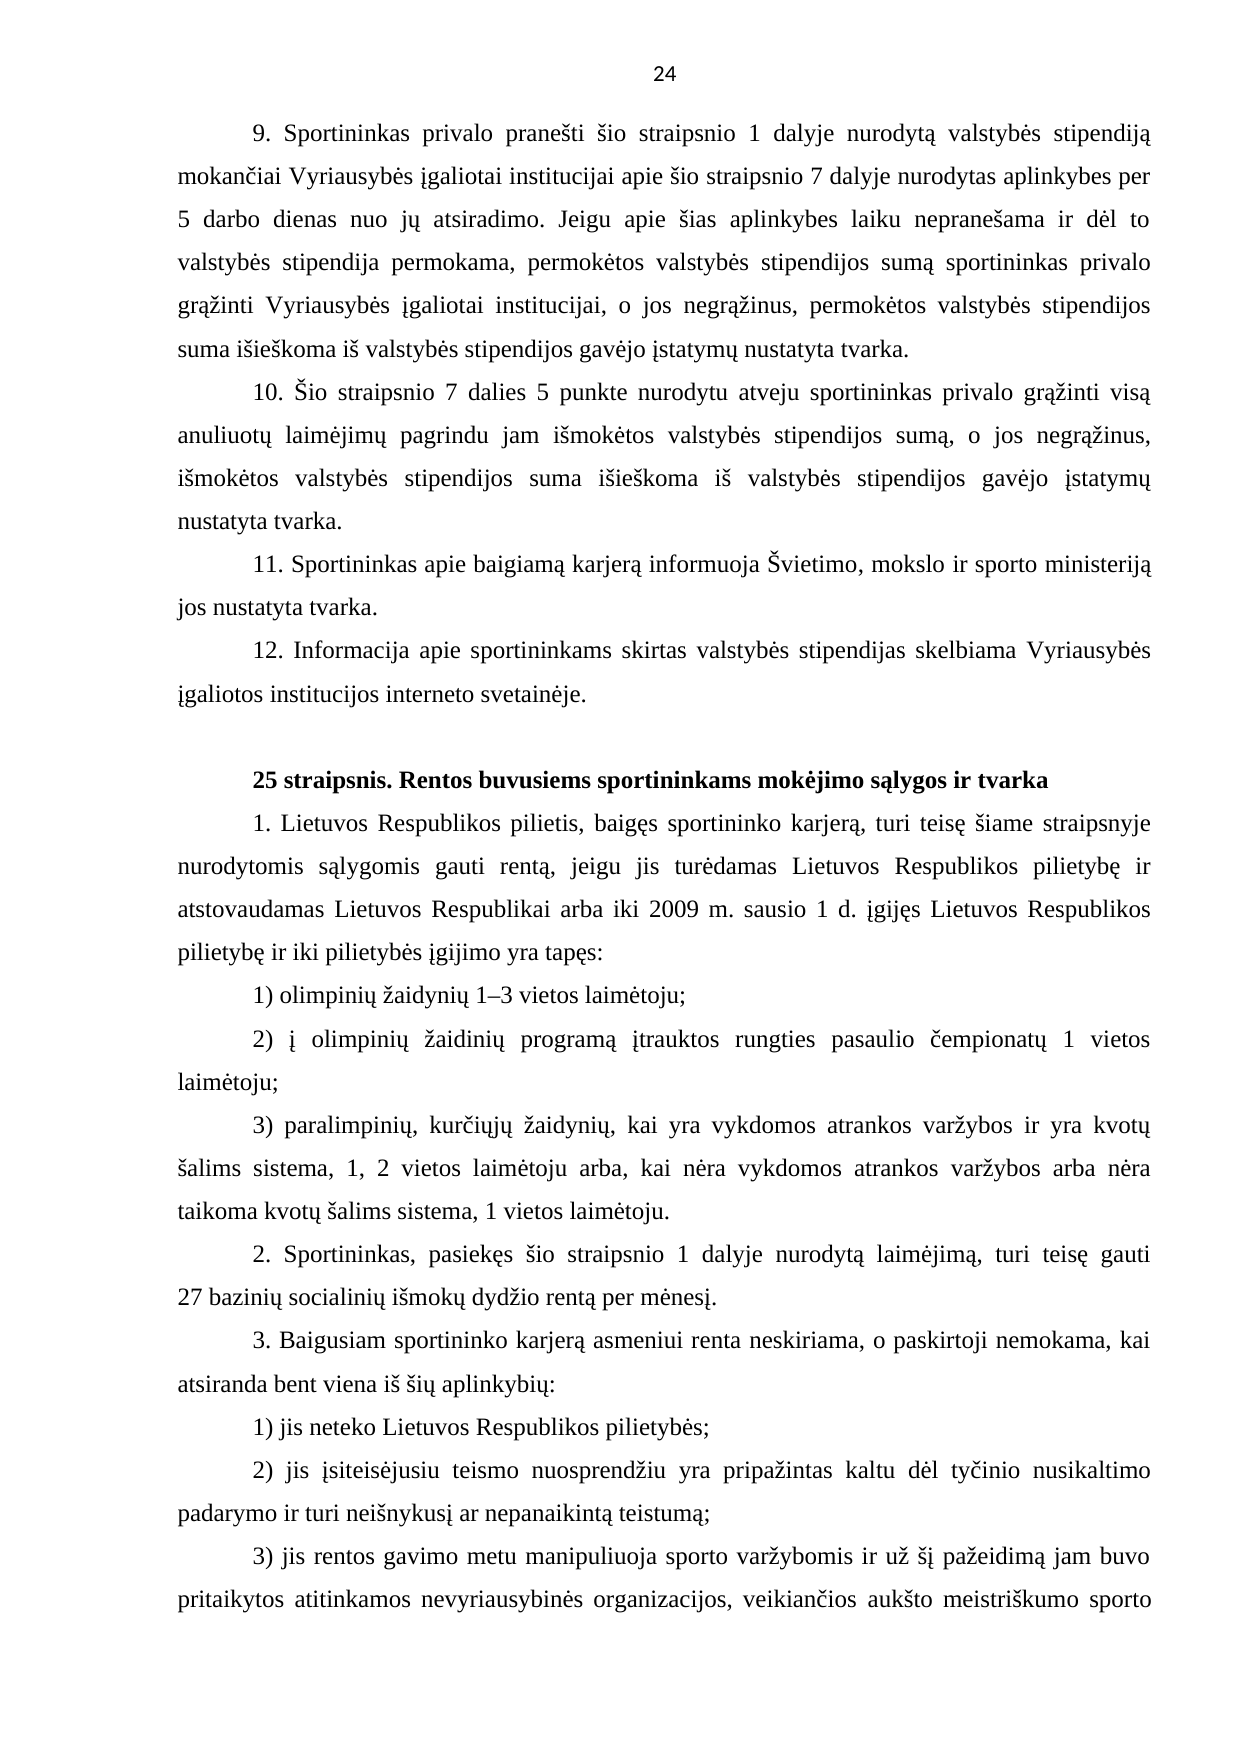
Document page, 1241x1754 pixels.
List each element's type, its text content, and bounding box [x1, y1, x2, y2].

text 10. Šio straipsnio 7 dalies 5 punkte nurodytu atveju sportininkas privalo grąžinti visą anuliuotų laimėjimų pagrindu jam išmokėtos valstybės stipendijos sumą, o jos negrąžinus, išmokėtos valstybės stipendijos suma išieškoma iš valstybės stipendijos gavėjo įstatymų nustatyta tvarka. [177, 377, 1152, 535]
text 11. Sportininkas apie baigiamą karjerą informuoja Švietimo, mokslo ir sporto ministeriją jos nustatyta tvarka. [177, 549, 1152, 621]
text 2. Sportininkas, pasiekęs šio straipsnio 1 dalyje nurodytą laimėjimą, turi teisę gauti 27 bazinių socialinių išmokų dydžio rentą per mėnesį. [177, 1239, 1152, 1311]
text 1. Lietuvos Respublikos pilietis, baigęs sportininko karjerą, turi teisę šiame straipsnyje nurodytomis sąlygomis gauti rentą, jeigu jis turėdamas Lietuvos Respublikos pilietybę ir atstovaudamas Lietuvos Respublikai arba iki 2009 m. sausio 1 d. įgijęs Lietuvos Respublikos pilietybę ir iki pilietybės įgijimo yra tapęs: [177, 808, 1152, 966]
text 1) jis neteko Lietuvos Respublikos pilietybės; [177, 1412, 1152, 1441]
text 1) olimpinių žaidynių 1–3 vietos laimėtoju; [177, 981, 1152, 1009]
text 3. Baigusiam sportininko karjerą asmeniui renta neskiriama, o paskirtoji nemokama, kai atsiranda bent viena iš šių aplinkybių: [177, 1326, 1152, 1397]
text 25 straipsnis. Rentos buvusiems sportininkams mokėjimo sąlygos ir tvarka [177, 765, 1152, 794]
text 2) į olimpinių žaidinių programą įtrauktos rungties pasaulio čempionatų 1 vietos laimėtoju; [177, 1024, 1152, 1096]
text 2) jis įsiteisėjusiu teismo nuosprendžiu yra pripažintas kaltu dėl tyčinio nusikaltimo padarymo ir turi neišnykusį ar nepanaikintą teistumą; [177, 1455, 1152, 1527]
text 9. Sportininkas privalo pranešti šio straipsnio 1 dalyje nurodytą valstybės stipendiją mokančiai Vyriausybės įgaliotai institucijai apie šio straipsnio 7 dalyje nurodytas aplinkybes per 5 darbo dienas nuo jų atsiradimo. Jeigu apie šias aplinkybes laiku nepranešama ir dėl to valstybės stipendija permokama, permokėtos valstybės stipendijos sumą sportininkas privalo grąžinti Vyriausybės įgaliotai institucijai, o jos negrąžinus, permokėtos valstybės stipendijos suma išieškoma iš valstybės stipendijos gavėjo įstatymų nustatyta tvarka. [177, 118, 1152, 362]
text 12. Informacija apie sportininkams skirtas valstybės stipendijas skelbiama Vyriausybės įgaliotos institucijos interneto svetainėje. [177, 636, 1152, 707]
text 3) paralimpinių, kurčiųjų žaidynių, kai yra vykdomos atrankos varžybos ir yra kvotų šalims sistema, 1, 2 vietos laimėtoju arba, kai nėra vykdomos atrankos varžybos arba nėra taikoma kvotų šalims sistema, 1 vietos laimėtoju. [177, 1110, 1152, 1225]
text 3) jis rentos gavimo metu manipuliuoja sporto varžybomis ir už šį pažeidimą jam buvo pritaikytos atitinkamos nevyriausybinės organizacijos, veikiančios aukšto meistriškumo sporto [177, 1541, 1152, 1613]
